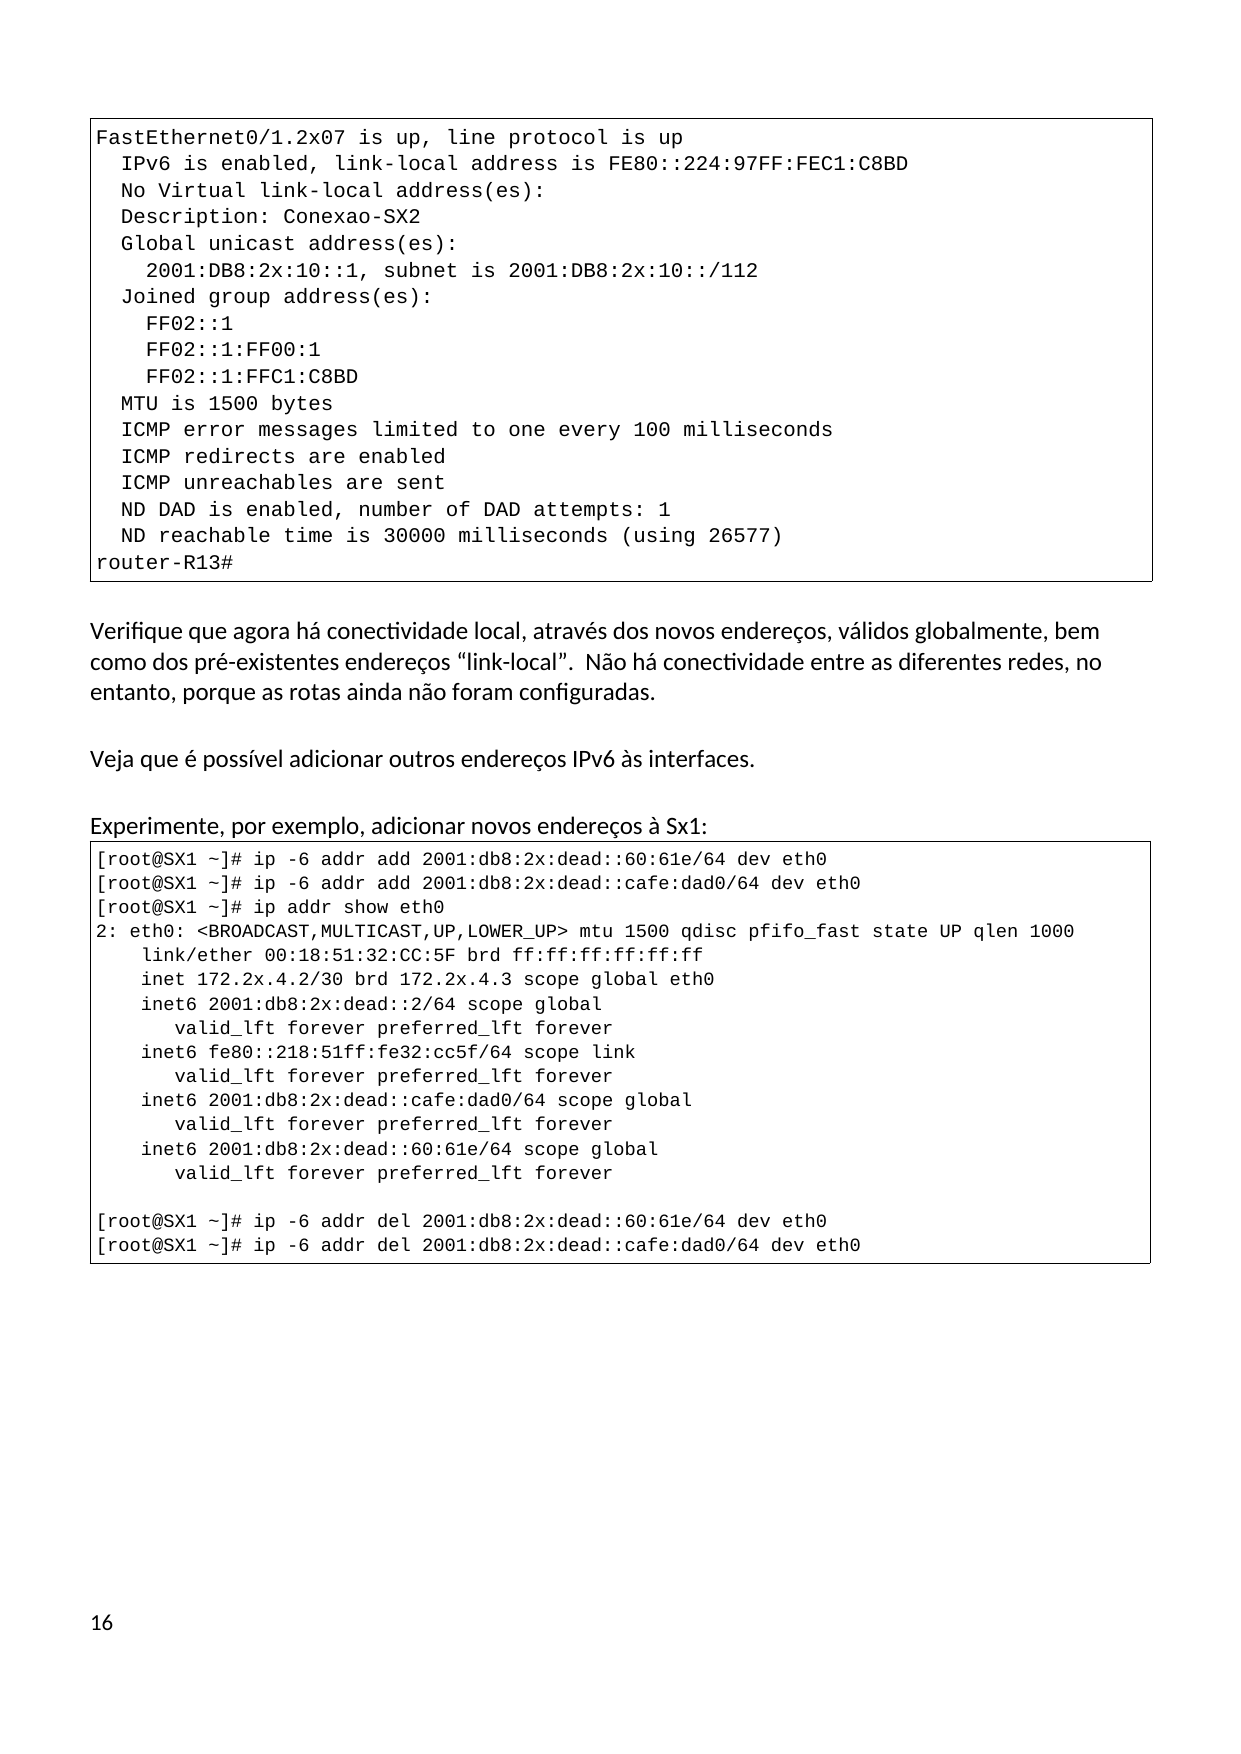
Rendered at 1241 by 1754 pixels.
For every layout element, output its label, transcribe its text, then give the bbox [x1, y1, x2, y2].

table_header FastEthernet0/1.2x07 is up, line protocol is up IPv6 is enabled, link-local address is FE80::224:97FF:FEC1:C8BD No Virtual link-local address(es): Description: Conexao-SX2 Global unicast address(es): 2001:DB8:2x:10::1, subnet is 2001:DB8:2x:10::/112 Joined group address(es): FF02::1 FF02::1:FF00:1 FF02::1:FFC1:C8BD MTU is 1500 bytes ICMP error messages limited to one every 100 milliseconds ICMP redirects are enabled ICMP unreachables are sent ND DAD is enabled, number of DAD attempts: 1 ND reachable time is 30000 milliseconds (using 26577) router-R13# [91, 119, 1152, 581]
table_header [root@SX1 ~]# ip -6 addr add 2001:db8:2x:dead::60:61e/64 dev eth0 [root@SX1 ~]# ip -6 addr add 2001:db8:2x:dead::cafe:dad0/64 dev eth0 [root@SX1 ~]# ip addr show eth0 2: eth0: <BROADCAST,MULTICAST,UP,LOWER_UP> mtu 1500 qdisc pfifo_fast state UP qlen 1000 link/ether 00:18:51:32:CC:5F brd ff:ff:ff:ff:ff:ff inet 172.2x.4.2/30 brd 172.2x.4.3 scope global eth0 inet6 2001:db8:2x:dead::2/64 scope global valid_lft forever preferred_lft forever inet6 fe80::218:51ff:fe32:cc5f/64 scope link valid_lft forever preferred_lft forever inet6 2001:db8:2x:dead::cafe:dad0/64 scope global valid_lft forever preferred_lft forever inet6 2001:db8:2x:dead::60:61e/64 scope global valid_lft forever preferred_lft forever [root@SX1 ~]# ip -6 addr del 2001:db8:2x:dead::60:61e/64 dev eth0 [root@SX1 ~]# ip -6 addr del 2001:db8:2x:dead::cafe:dad0/64 dev eth0 [91, 842, 1150, 1263]
text Verifique que agora há conectividade local, através dos novos endereços, válidos globalmente, bem como dos pré-existentes endereços “link-local”. Não há conectividade entre as diferentes redes, no entanto, porque as rotas ainda não foram configuradas. [90, 615, 1150, 707]
text Experimente, por exemplo, adicionar novos endereços à Sx1: [90, 810, 1150, 841]
text Veja que é possível adicionar outros endereços IPv6 às interfaces. [90, 743, 1150, 774]
